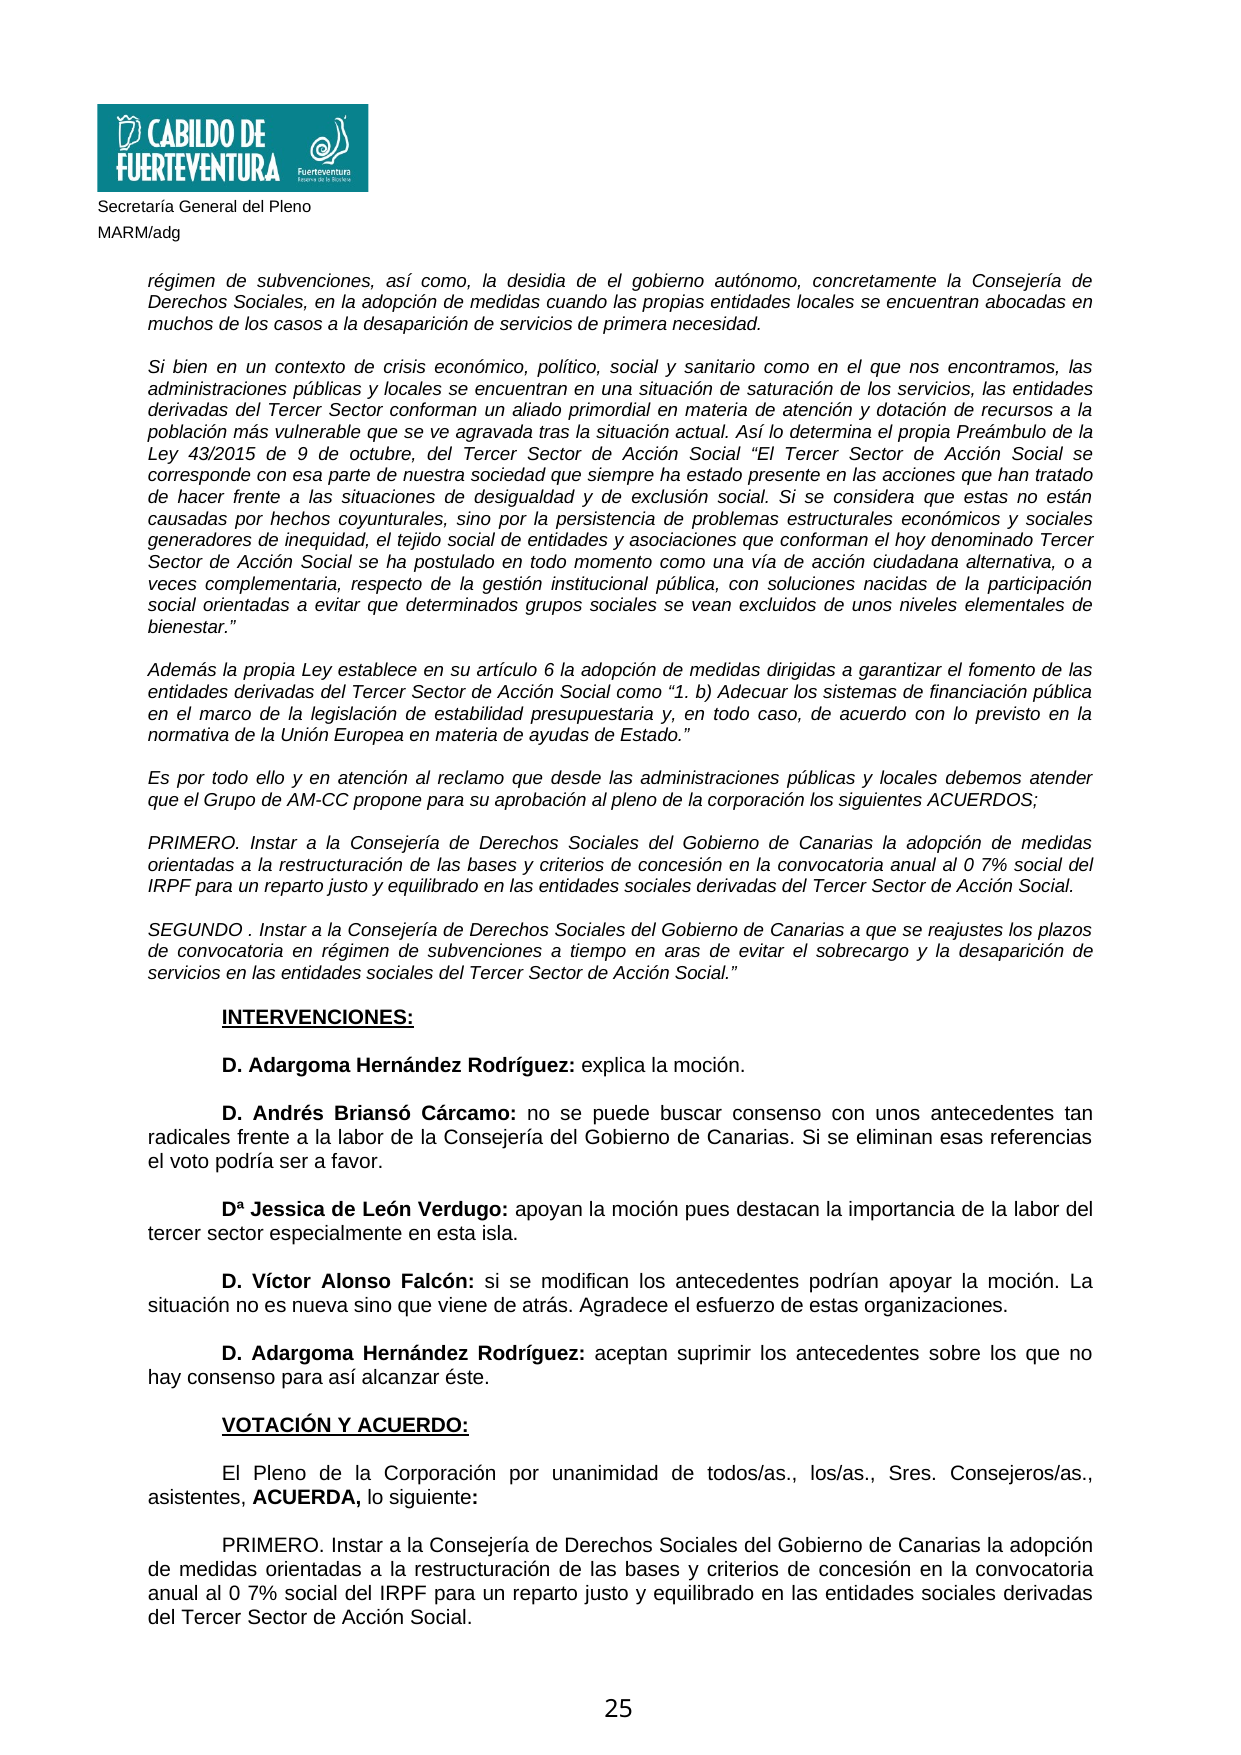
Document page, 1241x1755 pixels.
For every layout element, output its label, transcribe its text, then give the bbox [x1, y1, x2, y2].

text D. Adargoma Hernández Rodríguez: aceptan suprimir los antecedentes sobre los que no hay consenso para así alcanzar éste. [148, 1341, 1093, 1389]
text D. Víctor Alonso Falcón: si se modifican los antecedentes podrían apoyar la moción. La situación no es nueva sino que viene de atrás. Agradece el esfuerzo de estas organizaciones. [148, 1269, 1093, 1317]
text Es por todo ello y en atención al reclamo que desde las administraciones públicas y locales debemos atender que el Grupo de AM-CC propone para su aprobación al pleno de la corporación los siguientes ACUERDOS; [148, 767, 1093, 810]
text Dª Jessica de León Verdugo: apoyan la moción pues destacan la importancia de la labor del tercer sector especialmente en esta isla. [148, 1197, 1093, 1245]
text PRIMERO. Instar a la Consejería de Derechos Sociales del Gobierno de Canarias la adopción de medidas orientadas a la restructuración de las bases y criterios de concesión en la convocatoria anual al 0 7% social del IRPF para un reparto justo y equilibrado en las entidades sociales derivadas del Tercer Sector de Acción Social. [148, 1532, 1093, 1629]
text PRIMERO. Instar a la Consejería de Derechos Sociales del Gobierno de Canarias la adopción de medidas orientadas a la restructuración de las bases y criterios de concesión en la convocatoria anual al 0 7% social del IRPF para un reparto justo y equilibrado en las entidades sociales derivadas del Tercer Sector de Acción Social. [148, 832, 1093, 897]
text régimen de subvenciones, así como, la desidia de el gobierno autónomo, concretamente la Consejería de Derechos Sociales, en la adopción de medidas cuando las propias entidades locales se encuentran abocadas en muchos de los casos a la desaparición de servicios de primera necesidad. [148, 269, 1093, 334]
text D. Andrés Briansó Cárcamo: no se puede buscar consenso con unos antecedentes tan radicales frente a la labor de la Consejería del Gobierno de Canarias. Si se eliminan esas referencias el voto podría ser a favor. [148, 1100, 1093, 1173]
text El Pleno de la Corporación por unanimidad de todos/as., los/as., Sres. Consejeros/as., asistentes, ACUERDA, lo siguiente: [148, 1460, 1093, 1508]
text Si bien en un contexto de crisis económico, político, social y sanitario como en el que nos encontramos, las administraciones públicas y locales se encuentran en una situación de saturación de los servicios, las entidades derivadas del Tercer Sector conforman un aliado primordial en materia de atención y dotación de recursos a la población más vulnerable que se ve agravada tras la situación actual. Así lo determina el propia Preámbulo de la Ley 43/2015 de 9 de octubre, del Tercer Sector de Acción Social “El Tercer Sector de Acción Social se corresponde con esa parte de nuestra sociedad que siempre ha estado presente en las acciones que han tratado de hacer frente a las situaciones de desigualdad y de exclusión social. Si se considera que estas no están causadas por hechos coyunturales, sino por la persistencia de problemas estructurales económicos y sociales generadores de inequidad, el tejido social de entidades y asociaciones que conforman el hoy denominado Tercer Sector de Acción Social se ha postulado en todo momento como una vía de acción ciudadana alternativa, o a veces complementaria, respecto de la gestión institucional pública, con soluciones nacidas de la participación social orientadas a evitar que determinados grupos sociales se vean excluidos de unos niveles elementales de bienestar.” [148, 356, 1093, 637]
text Además la propia Ley establece en su artículo 6 la adopción de medidas dirigidas a garantizar el fomento de las entidades derivadas del Tercer Sector de Acción Social como “1. b) Adecuar los sistemas de financiación pública en el marco de la legislación de estabilidad presupuestaria y, en todo caso, de acuerdo con lo previsto en la normativa de la Unión Europea en materia de ayudas de Estado.” [148, 659, 1093, 746]
text D. Adargoma Hernández Rodríguez: explica la moción. [222, 1053, 1105, 1077]
text SEGUNDO . Instar a la Consejería de Derechos Sociales del Gobierno de Canarias a que se reajustes los plazos de convocatoria en régimen de subvenciones a tiempo en aras de evitar el sobrecargo y la desaparición de servicios en las entidades sociales del Tercer Sector de Acción Social.” [148, 918, 1093, 983]
subtitle INTERVENCIONES: [222, 1005, 1105, 1029]
subtitle VOTACIÓN Y ACUERDO: [222, 1413, 1105, 1437]
